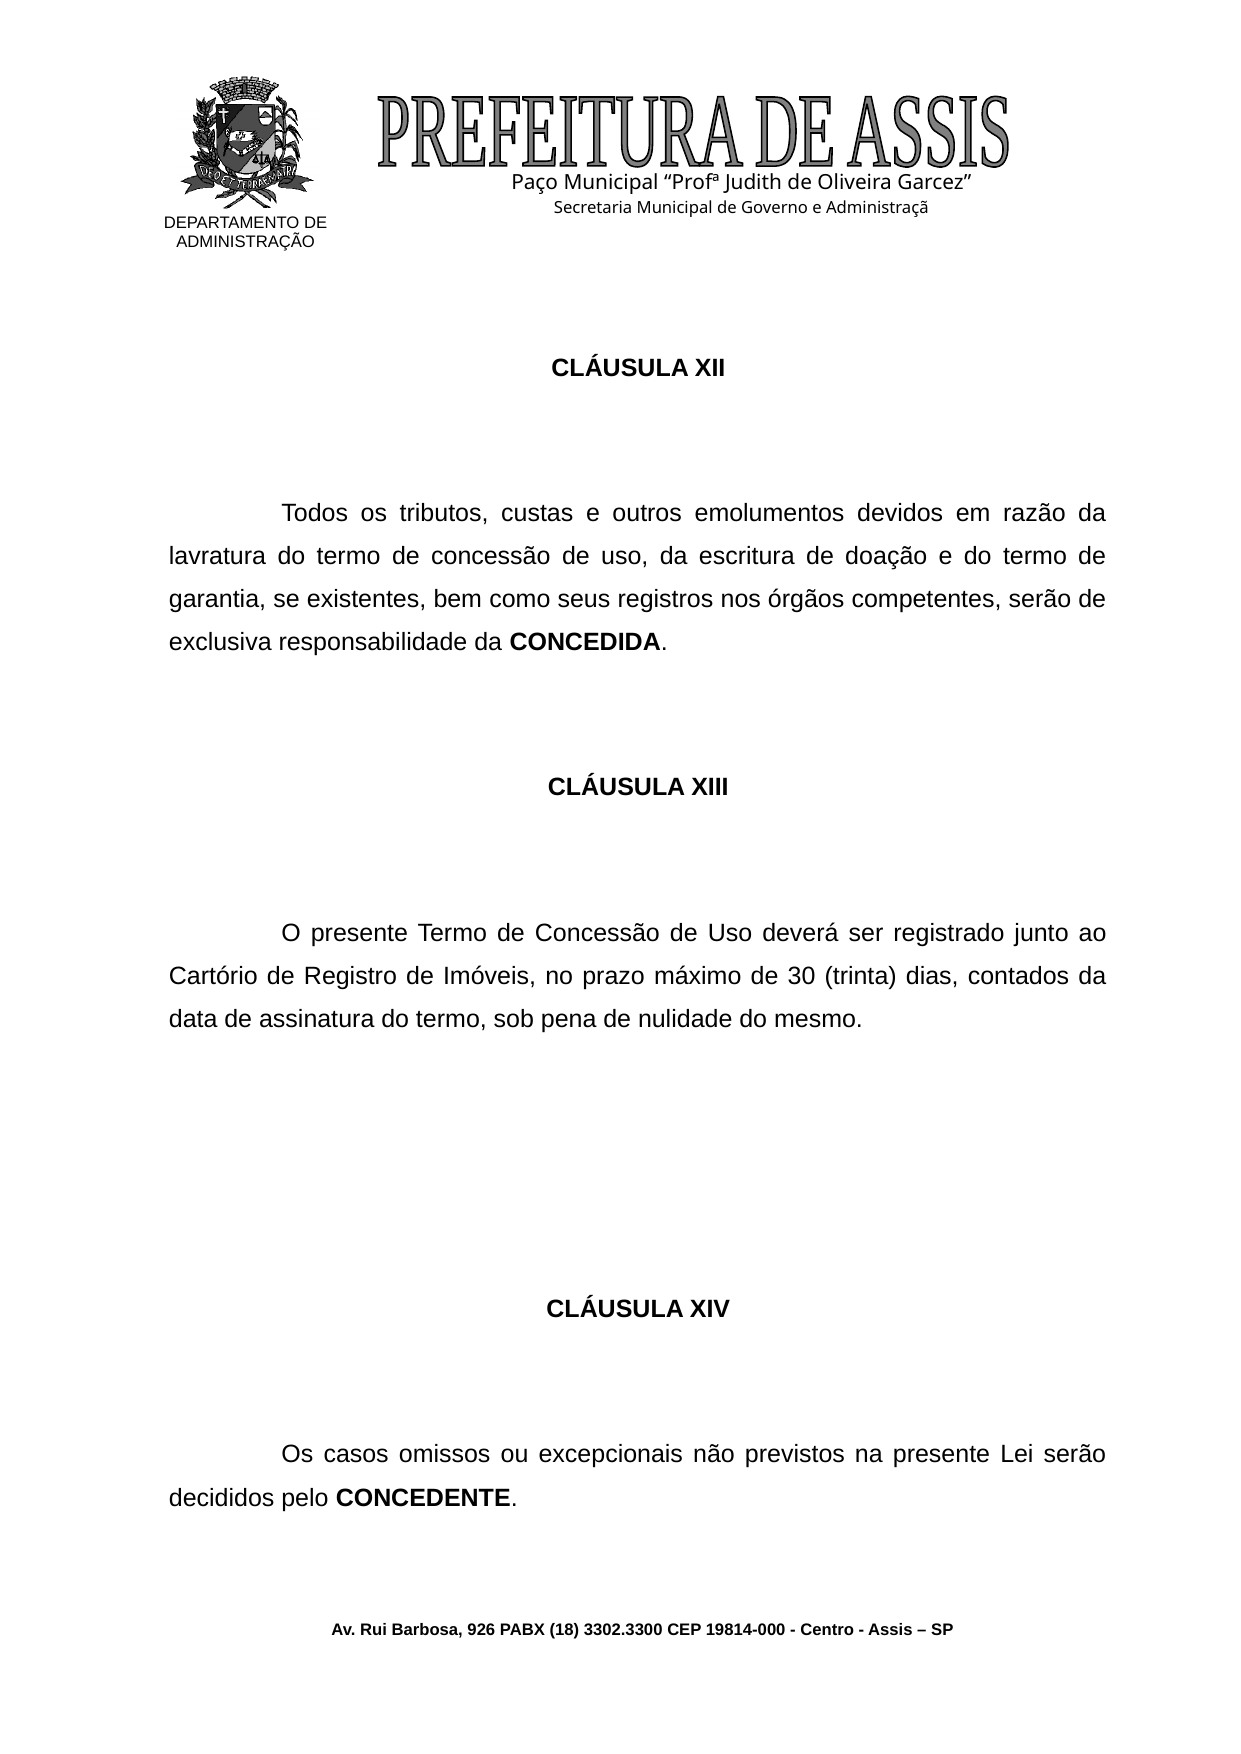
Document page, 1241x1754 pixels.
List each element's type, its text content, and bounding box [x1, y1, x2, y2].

text CLÁUSULA XIV [169, 1294, 1107, 1323]
text CLÁUSULA XIII [169, 772, 1107, 801]
text Os casos omissos ou excepcionais não previstos na presente Lei serão decididos pelo CONCEDENTE. [169, 1439, 1107, 1511]
text CLÁUSULA XII [169, 353, 1107, 381]
text Todos os tributos, custas e outros emolumentos devidos em razão da lavratura do termo de concessão de uso, da escritura de doação e do termo de garantia, se existentes, bem como seus registros nos órgãos competentes, serão de exclusiva responsabilidade da CONCEDIDA. [169, 498, 1107, 656]
text O presente Termo de Concessão de Uso deverá ser registrado junto ao Cartório de Registro de Imóveis, no prazo máximo de 30 (trinta) dias, contados da data de assinatura do termo, sob pena de nulidade do mesmo. [169, 918, 1107, 1033]
